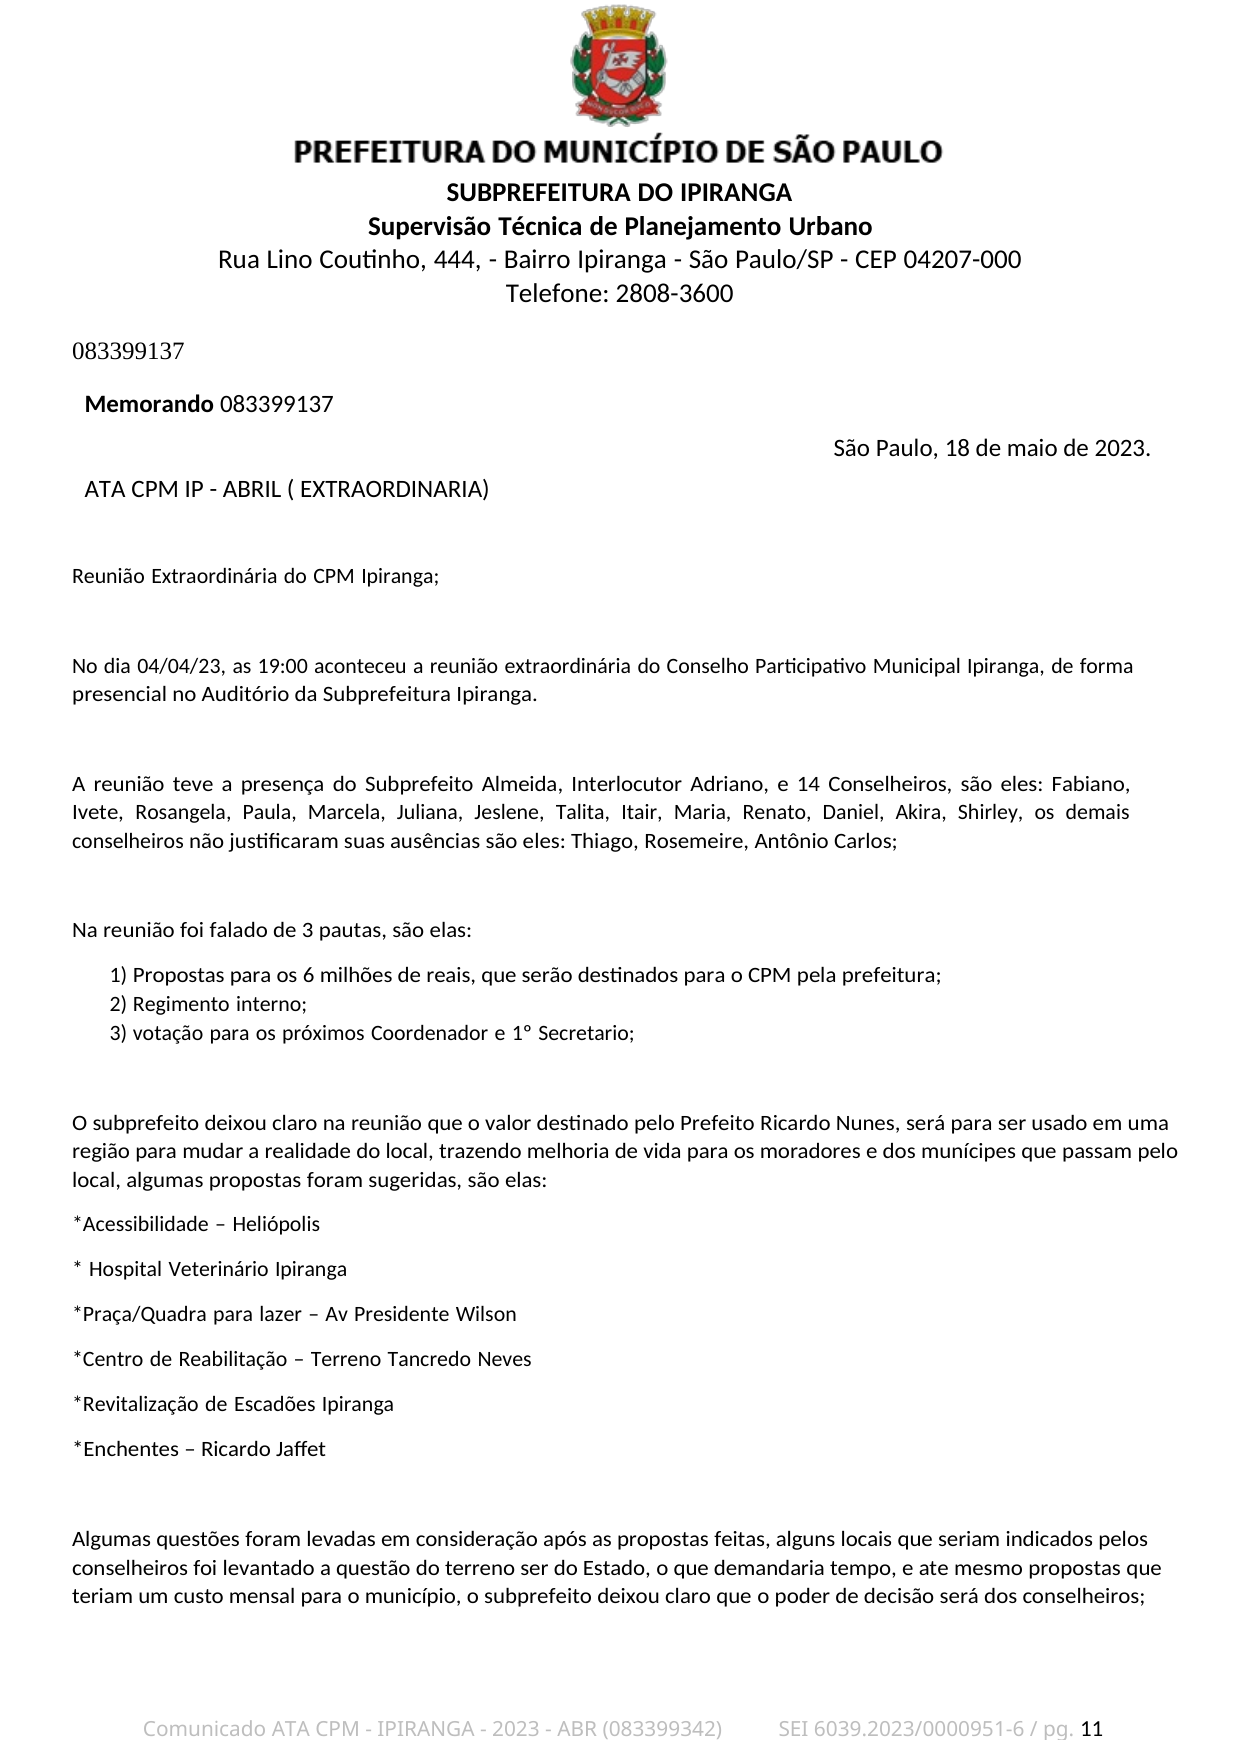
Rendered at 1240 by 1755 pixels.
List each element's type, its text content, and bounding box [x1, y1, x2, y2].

text A reunião teve a presença do Subprefeito Almeida, Interlocutor Adriano, e 14 Conselheiros, são eles: Fabiano, Ivete, Rosangela, Paula, Marcela, Juliana, Jeslene, Talita, Itair, Maria, Renato, Daniel, Akira, Shirley, os demais conselheiros não justificaram suas ausências são eles: Thiago, Rosemeire, Antônio Carlos; [72, 770, 1132, 854]
text Supervisão Técnica de Planejamento Urbano [216, 209, 1024, 242]
subtitle São Paulo, 18 de maio de 2023. [833, 432, 1179, 462]
text SUBPREFEITURA DO IPIRANGA [215, 175, 1023, 208]
text Na reunião foi falado de 3 pautas, são elas: [72, 916, 1179, 943]
text *Enchentes – Ricardo Jaffet [72, 1435, 1179, 1462]
text *Acessibilidade – Heliópolis [72, 1210, 1179, 1237]
text *Centro de Reabilitação – Terreno Tancredo Neves [72, 1345, 1179, 1372]
subtitle 083399137 [72, 336, 1179, 364]
text O subprefeito deixou claro na reunião que o valor destinado pelo Prefeito Ricardo Nunes, será para ser usado em uma região para mudar a realidade do local, trazendo melhoria de vida para os moradores e dos munícipes que passam pelo local, algumas propostas foram sugeridas, são elas: [72, 1109, 1179, 1192]
text No dia 04/04/23, as 19:00 aconteceu a reunião extraordinária do Conselho Participativo Municipal Ipiranga, de forma presencial no Auditório da Subprefeitura Ipiranga. [72, 652, 1179, 707]
text Reunião Extraordinária do CPM Ipiranga; [72, 562, 494, 589]
text Memorando 083399137 [84, 388, 494, 418]
subtitle Rua Lino Coutinho, 444, - Bairro Ipiranga - São Paulo/SP - CEP 04207-000 Telefone: 2808-3600 [216, 243, 1023, 309]
text *Praça/Quadra para lazer – Av Presidente Wilson [72, 1300, 1179, 1327]
list Propostas para os 6 milhões de reais, que serão destinados para o CPM pela prefeitura; [109, 961, 1179, 988]
text *Revitalização de Escadões Ipiranga [72, 1390, 1179, 1417]
list Regimento interno; [109, 990, 1179, 1017]
text * Hospital Veterinário Ipiranga [72, 1255, 1179, 1282]
subtitle ATA CPM IP - ABRIL ( EXTRAORDINARIA) [84, 473, 494, 503]
text Algumas questões foram levadas em consideração após as propostas feitas, alguns locais que seriam indicados pelos conselheiros foi levantado a questão do terreno ser do Estado, o que demandaria tempo, e ate mesmo propostas que teriam um custo mensal para o município, o subprefeito deixou claro que o poder de decisão será dos conselheiros; [72, 1525, 1179, 1609]
list votação para os próximos Coordenador e 1º Secretario; [109, 1019, 1179, 1046]
